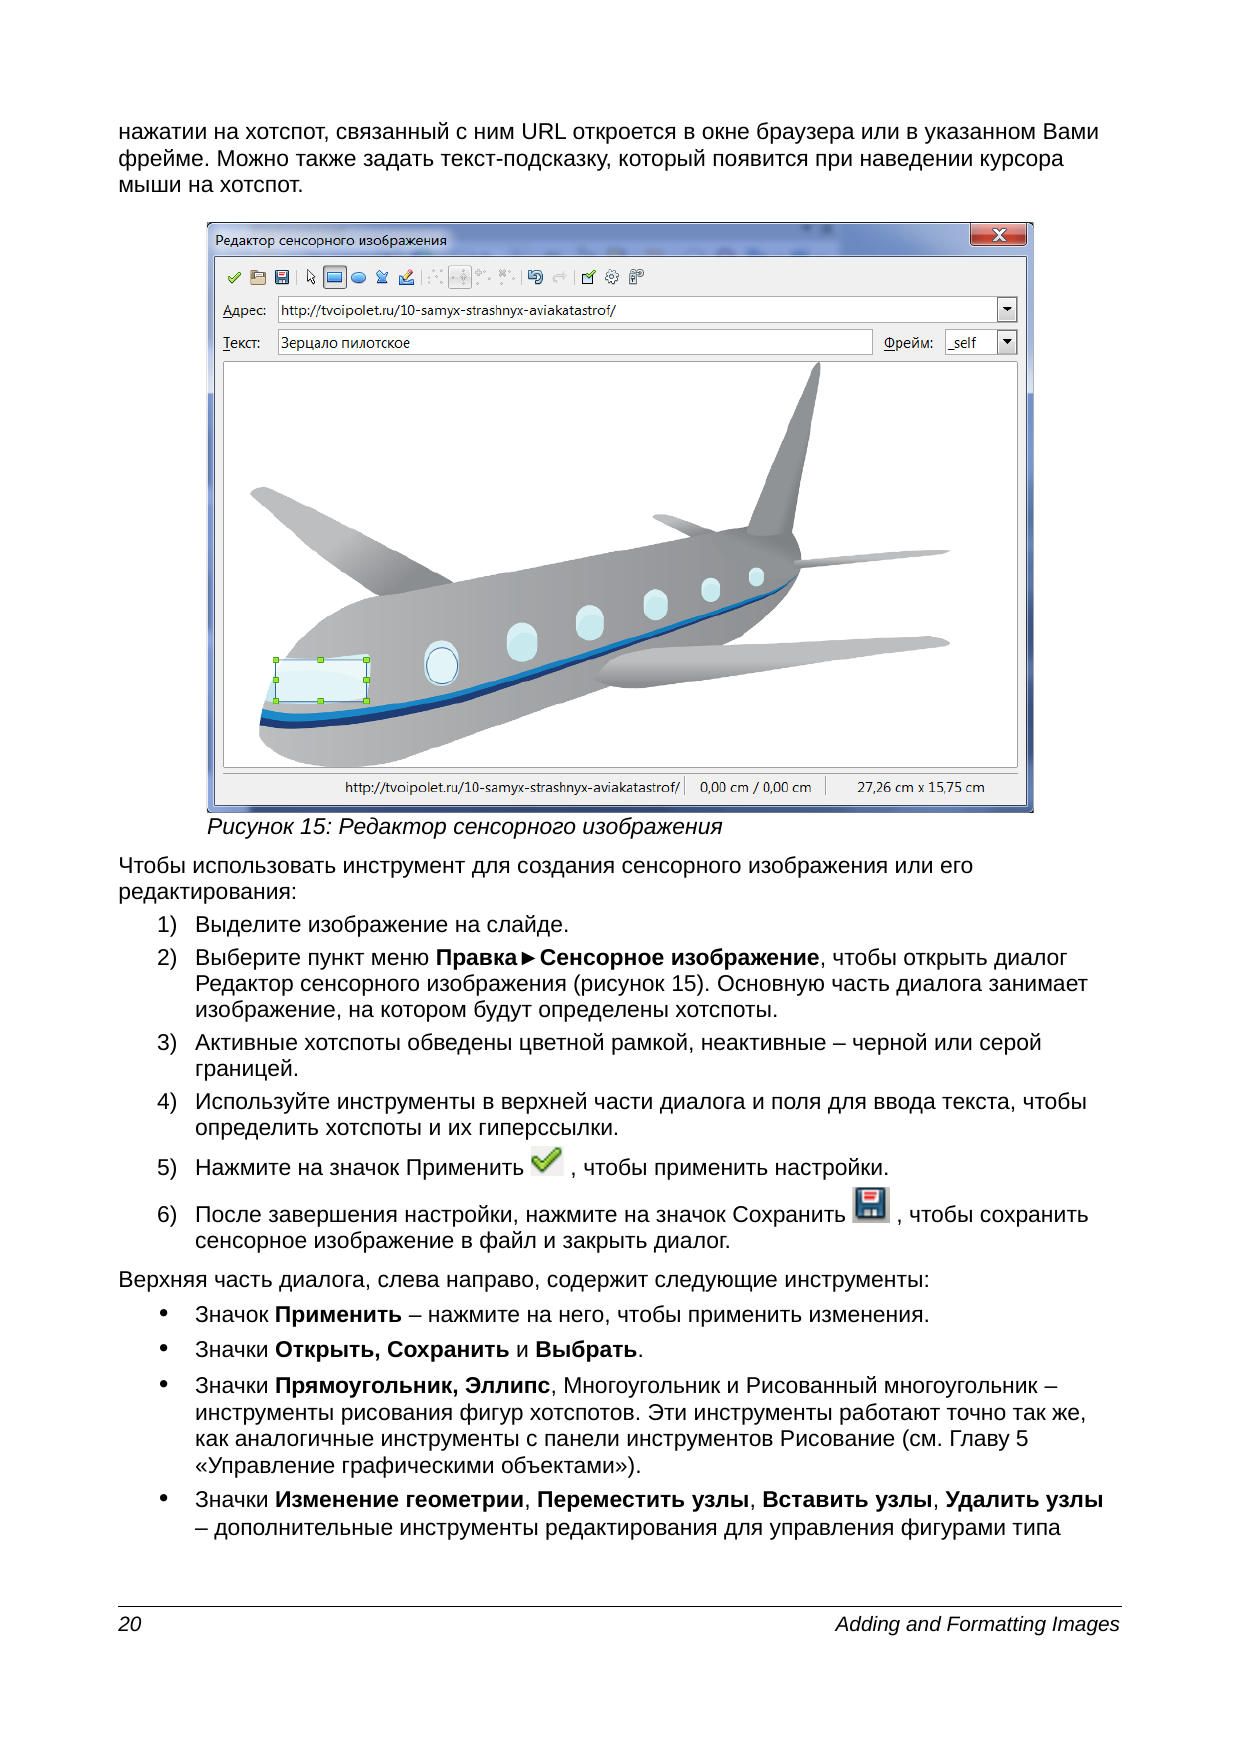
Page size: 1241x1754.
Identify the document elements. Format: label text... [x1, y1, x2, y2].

text нажатии на хотспот, связанный с ним URL откроется в окне браузера или в указанном Вами фрейме. Можно также задать текст-подсказку, который появится при наведении курсора мыши на хотспот. [118, 118, 1122, 197]
list Выделите изображение на слайде. [177, 911, 1122, 937]
list Нажмите на значок Применить , чтобы применить настройки. [177, 1147, 1122, 1181]
text Рисунок 15: Редактор сенсорного изображения [207, 813, 1033, 839]
picture [852, 1187, 890, 1223]
list Значок Применить – нажмите на него, чтобы применить изменения. [156, 1299, 1122, 1328]
list Значки Прямоугольник, Эллипс, Многоугольник и Рисованный многоугольник – инструменты рисования фигур хотспотов. Эти инструменты работают точно так же, как аналогичные инструменты с панели инструментов Рисование (см. Главу 5 «Управление графическими объектами»). [156, 1370, 1122, 1478]
list Выберите пункт меню Правка►Сенсорное изображение, чтобы открыть диалог Редактор сенсорного изображения (рисунок 15). Основную часть диалога занимает изображение, на котором будут определены хотспоты. [177, 943, 1122, 1023]
list После завершения настройки, нажмите на значок Сохранить , чтобы сохранить сенсорное изображение в файл и закрыть диалог. [177, 1187, 1122, 1254]
list Значки Открыть, Сохранить и Выбрать. [156, 1334, 1122, 1363]
list Активные хотспоты обведены цветной рамкой, неактивные – черной или серой границей. [177, 1029, 1122, 1082]
picture [206, 222, 1034, 813]
list Используйте инструменты в верхней части диалога и поля для ввода текста, чтобы определить хотспоты и их гиперссылки. [177, 1088, 1122, 1141]
list Значки Изменение геометрии, Переместить узлы, Вставить узлы, Удалить узлы – дополнительные инструменты редактирования для управления фигурами типа [156, 1484, 1122, 1540]
list Чтобы использовать инструмент для создания сенсорного изображения или его редактирования: [118, 852, 1122, 904]
picture [530, 1146, 564, 1176]
list Верхняя часть диалога, слева направо, содержит следующие инструменты: [118, 1266, 1122, 1292]
